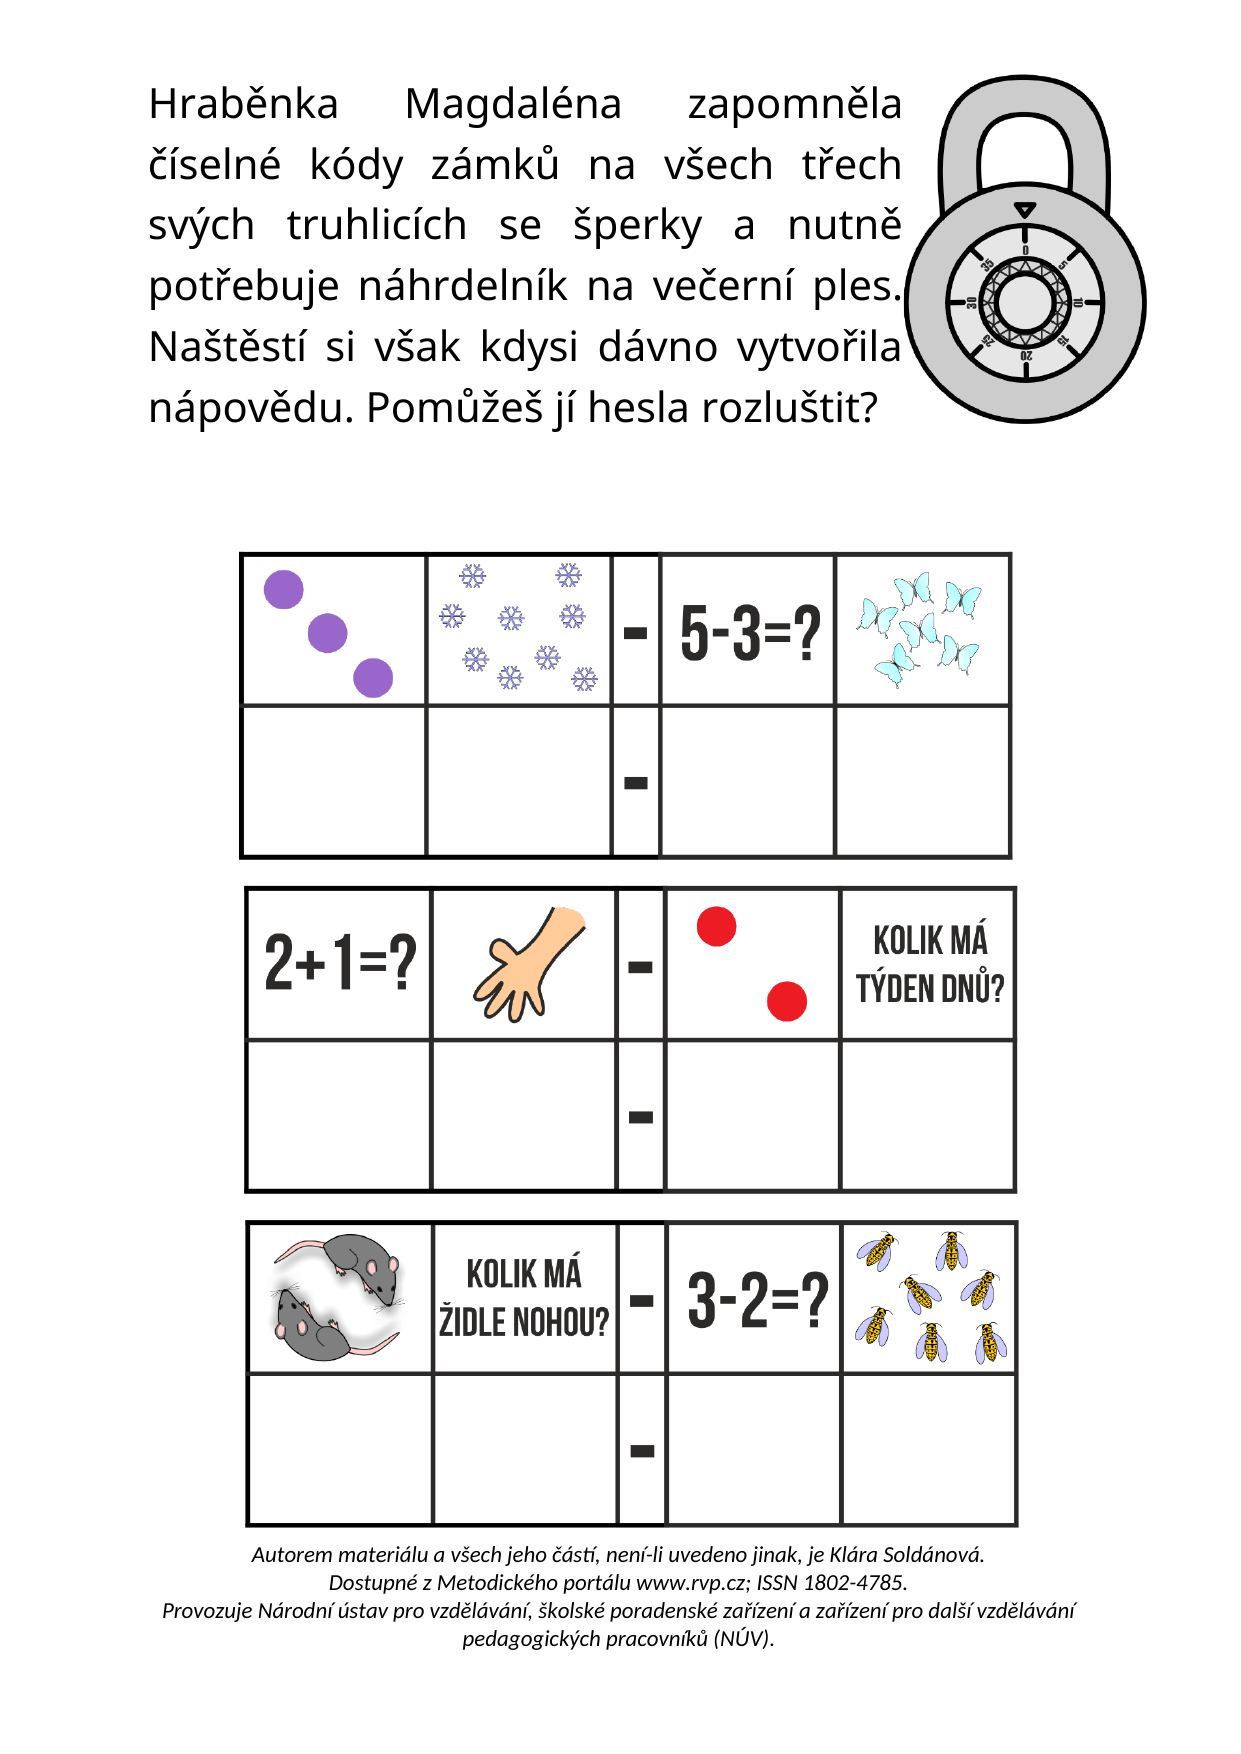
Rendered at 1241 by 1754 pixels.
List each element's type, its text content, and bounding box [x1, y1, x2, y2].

picture [238, 551, 1019, 1528]
text Hraběnka Magdaléna zapomněla číselné kódy zámků na všech třech svých truhlicích se šperky a nutně potřebuje náhrdelník na večerní ples. Naštěstí si však kdysi dávno vytvořila nápovědu. Pomůžeš jí hesla rozluštit? [148, 74, 1093, 434]
picture [903, 74, 1147, 424]
